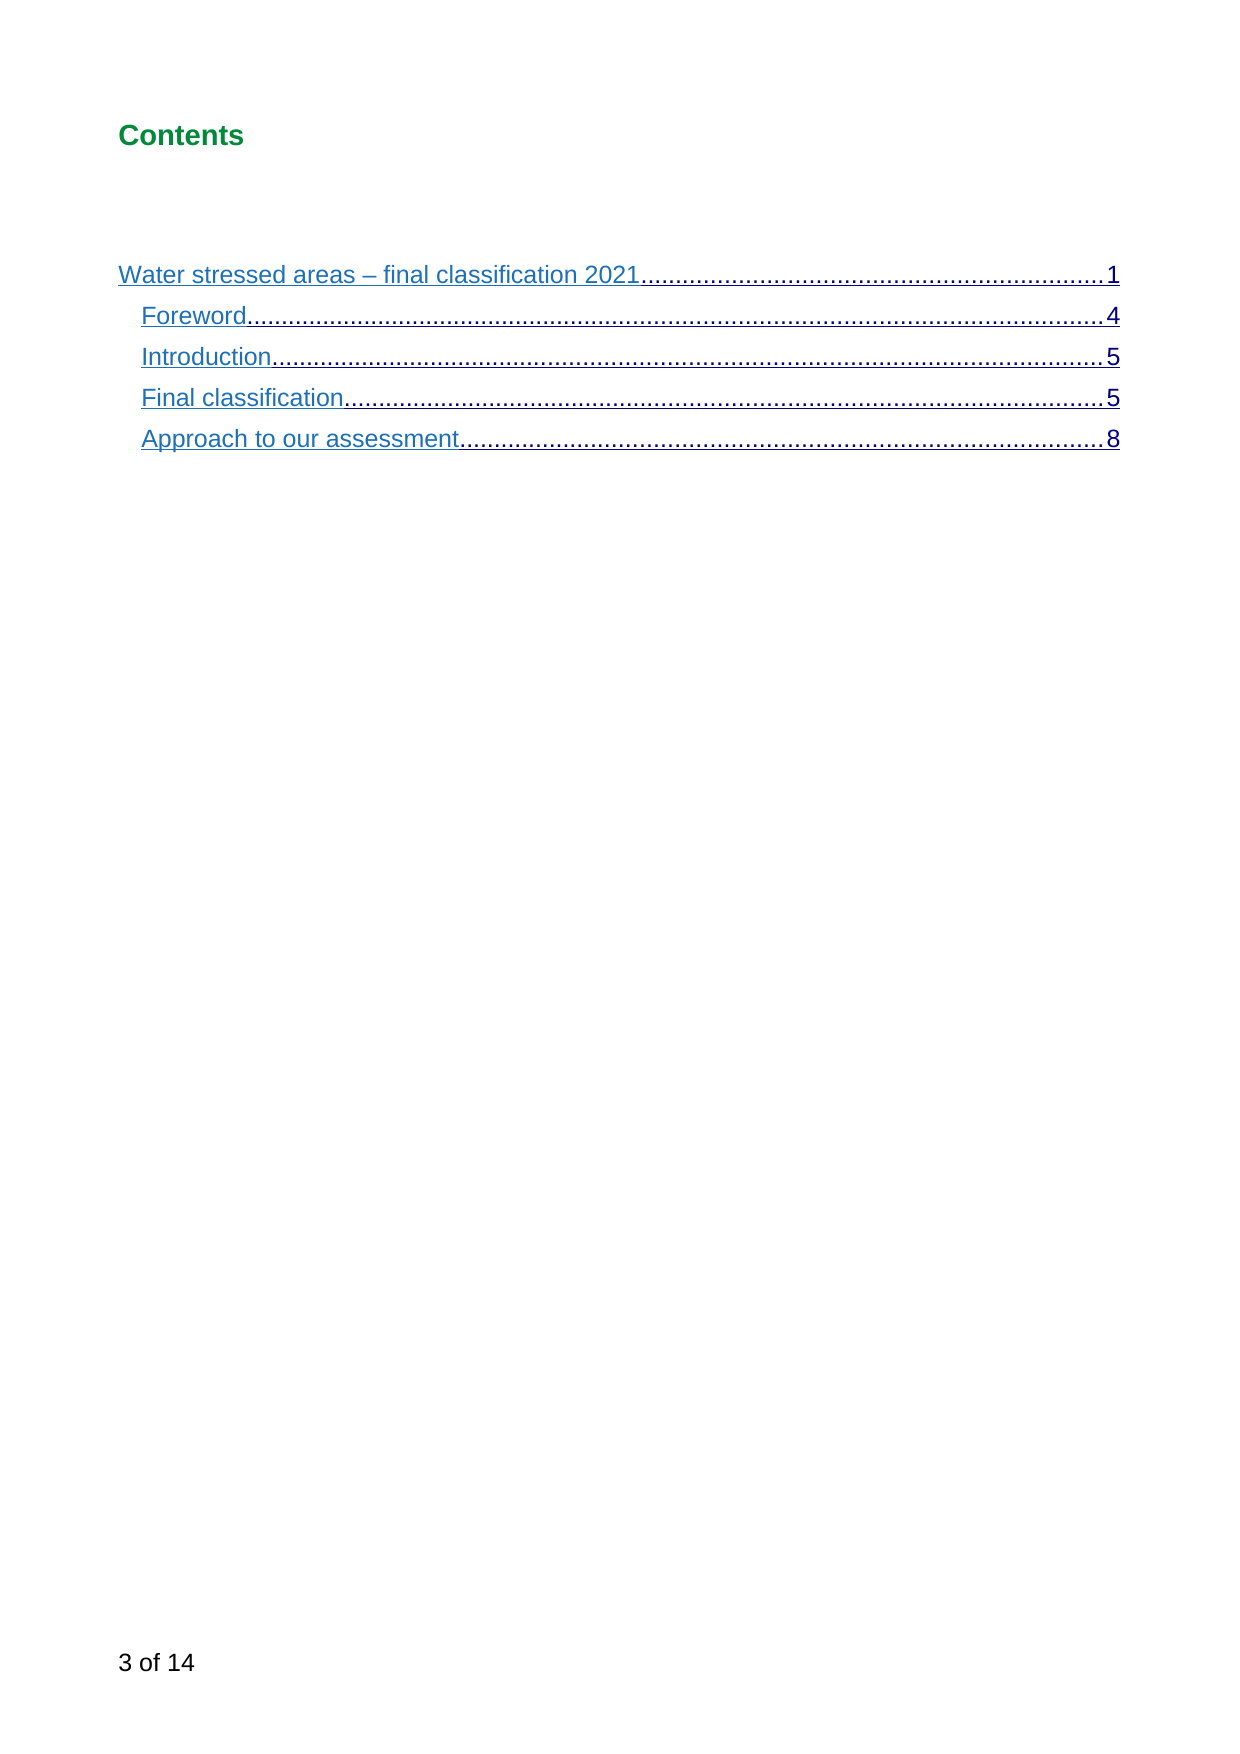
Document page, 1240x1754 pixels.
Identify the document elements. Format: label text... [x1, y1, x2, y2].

text Water stressed areas – final classification 2021 1 [118, 260, 1121, 289]
text Foreword 4 [141, 301, 1121, 330]
text Introduction 5 [141, 342, 1121, 371]
text Approach to our assessment 8 [141, 424, 1121, 452]
text Final classification 5 [141, 383, 1121, 412]
text Contents [118, 118, 1121, 152]
